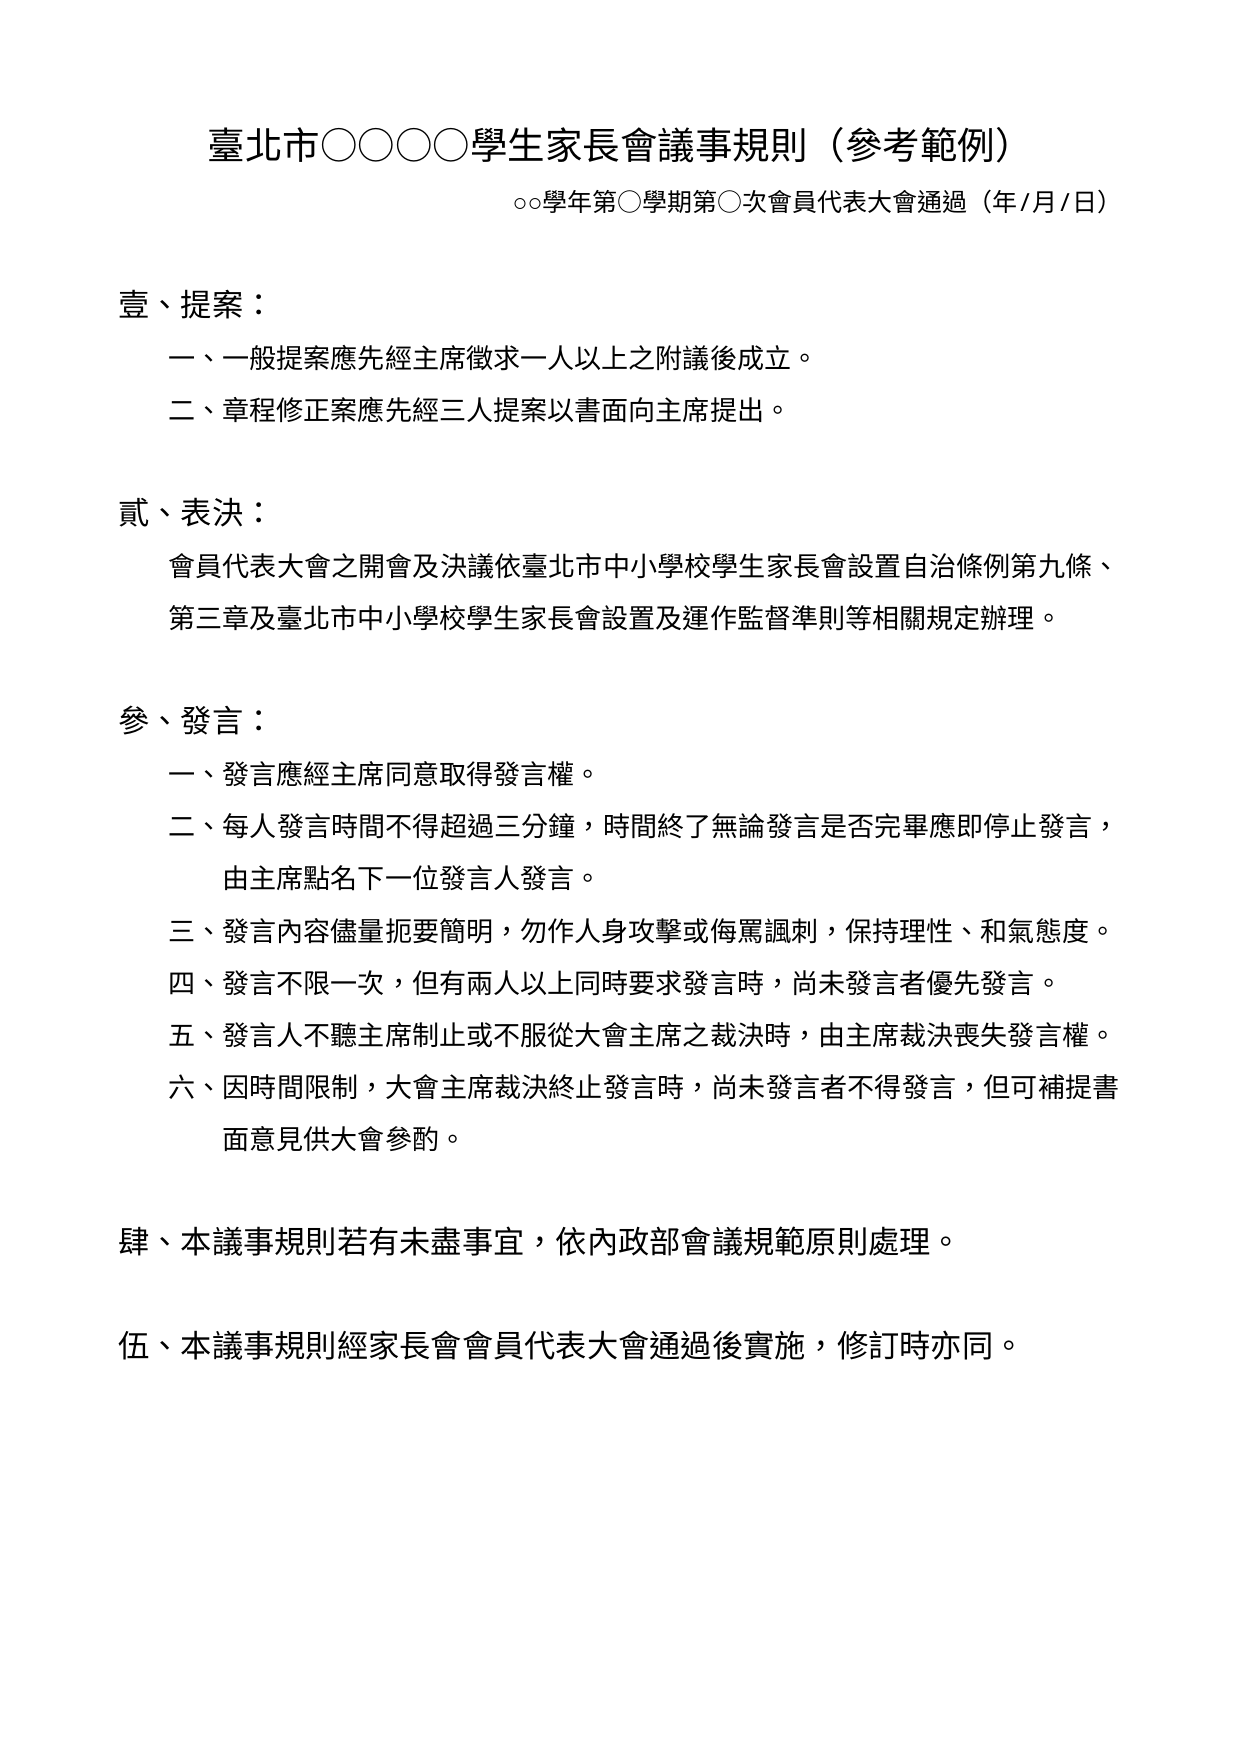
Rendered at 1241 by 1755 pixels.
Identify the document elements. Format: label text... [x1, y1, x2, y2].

text 貳、表決： [118, 483, 1122, 535]
text 參、發言： [118, 691, 1122, 743]
text 五、發言人不聽主席制止或不服從大會主席之裁決時，由主席裁決喪失發言權。 [168, 1003, 1122, 1056]
text 二、章程修正案應先經三人提案以書面向主席提出。 [168, 378, 1122, 431]
text 臺北市○○○○學生家長會議事規則（參考範例） [118, 118, 1122, 170]
text 會員代表大會之開會及決議依臺北市中小學校學生家長會設置自治條例第九條、第三章及臺北市中小學校學生家長會設置及運作監督準則等相關規定辦理。 [168, 535, 1122, 639]
text 壹、提案： [118, 274, 1122, 326]
text 一、一般提案應先經主席徵求一人以上之附議後成立。 [168, 326, 1122, 378]
text 一、發言應經主席同意取得發言權。 [168, 743, 1122, 795]
text 四、發言不限一次，但有兩人以上同時要求發言時，尚未發言者優先發言。 [168, 951, 1122, 1003]
text 肆、本議事規則若有未盡事宜，依內政部會議規範原則處理。 [118, 1212, 1122, 1264]
text 伍、本議事規則經家長會會員代表大會通過後實施，修訂時亦同。 [118, 1316, 1122, 1368]
text 六、因時間限制，大會主席裁決終止發言時，尚未發言者不得發言，但可補提書面意見供大會參酌。 [168, 1056, 1122, 1160]
text ○○學年第○學期第○次會員代表大會通過（年/月/日） [118, 170, 1122, 222]
text 三、發言內容儘量扼要簡明，勿作人身攻擊或侮罵諷刺，保持理性、和氣態度。 [168, 899, 1122, 951]
text 二、每人發言時間不得超過三分鐘，時間終了無論發言是否完畢應即停止發言，由主席點名下一位發言人發言。 [168, 795, 1122, 899]
